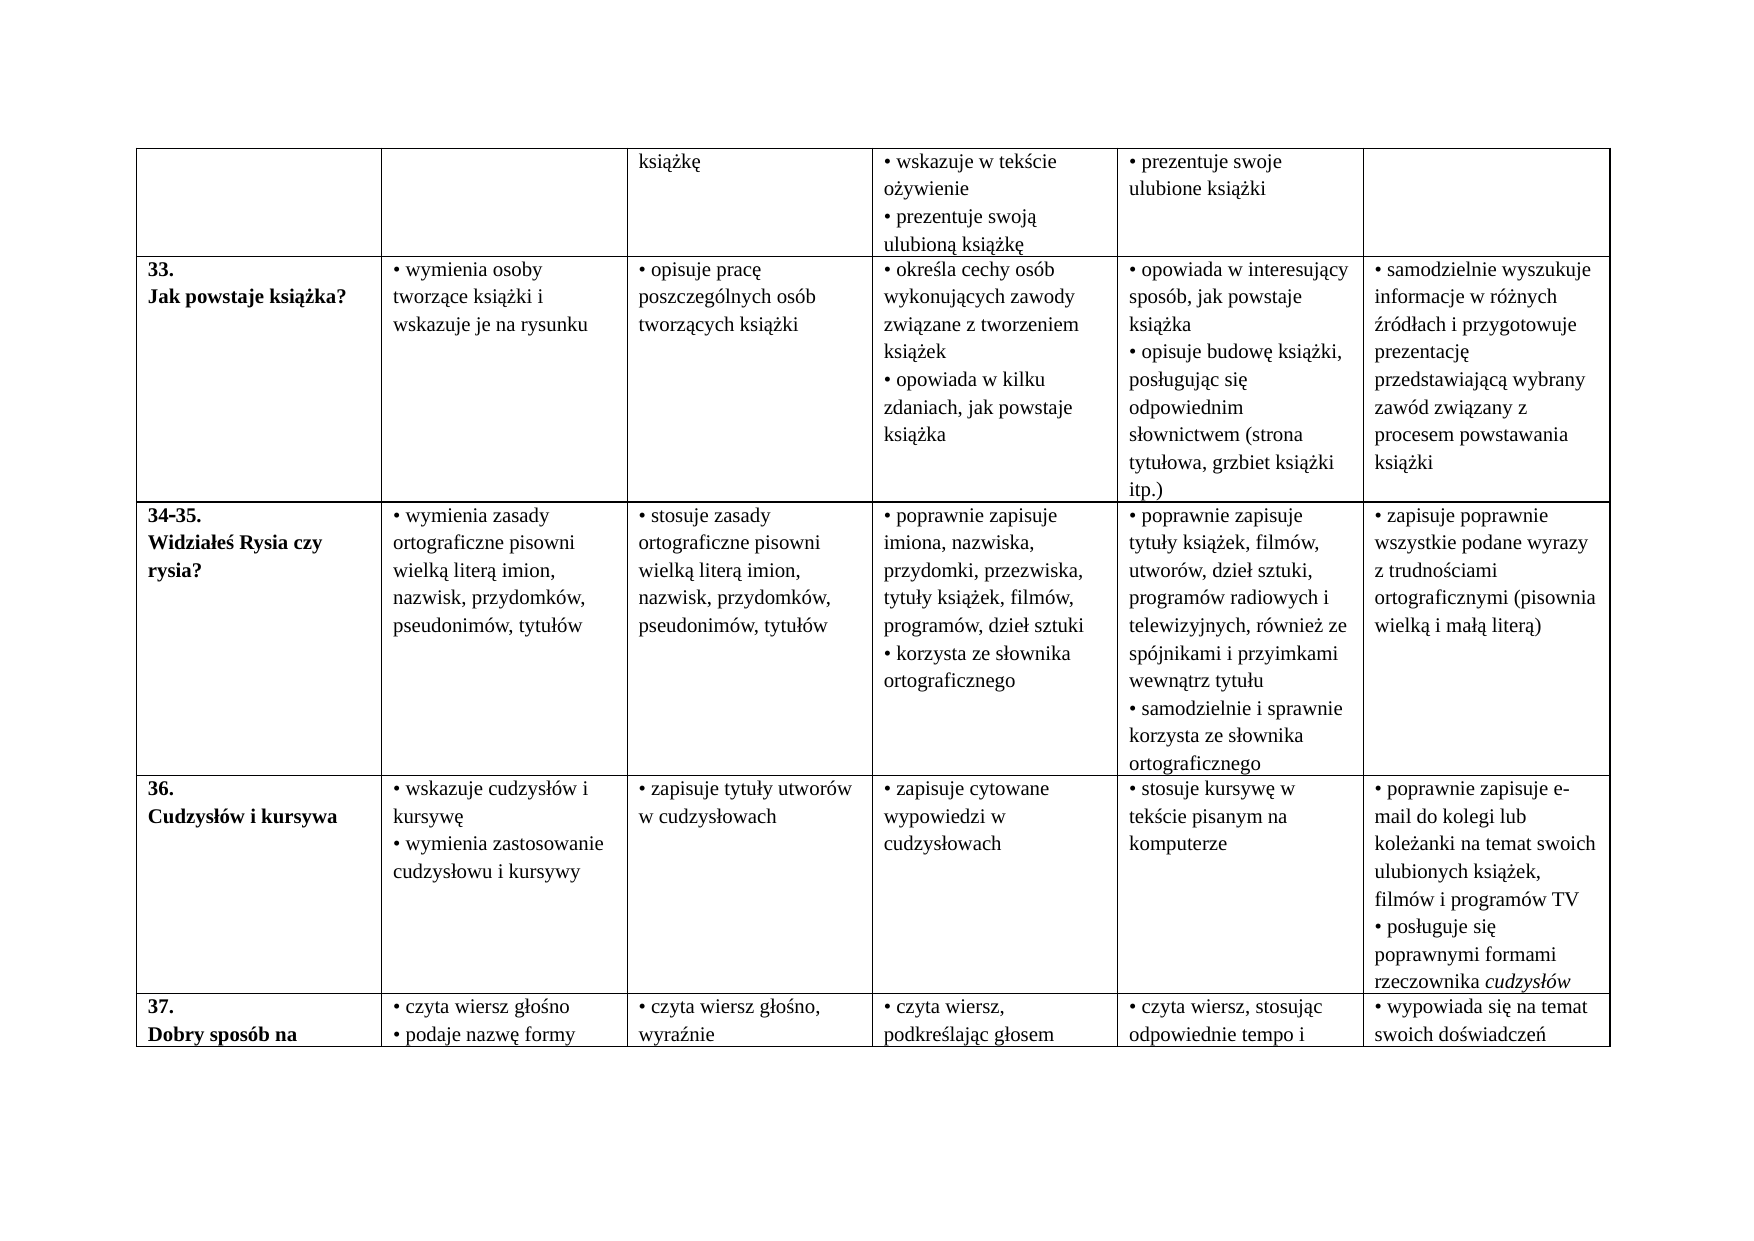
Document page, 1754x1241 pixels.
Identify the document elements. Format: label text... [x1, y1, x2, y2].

table_cell [137, 149, 381, 256]
table_cell 3435. Widziałeś Rysia czy rysia? [137, 503, 381, 775]
table_cell • poprawnie zapisuje imiona, nazwiska, przydomki, przezwiska, tytuły książek, filmów, programów, dzieł sztuki • korzysta ze słownika ortograficznego [873, 503, 1117, 775]
table_cell 33. Jak powstaje książka? [137, 257, 381, 501]
table_cell • wymienia zasady ortograficzne pisowni wielką literą imion, nazwisk, przydomków, pseudonimów, tytułów [382, 503, 627, 775]
table_cell • zapisuje poprawnie wszystkie podane wyrazy z trudnościami ortograficznymi (pisownia wielką i małą literą) [1364, 503, 1609, 775]
table_cell • opowiada w interesujący sposób, jak powstaje książka • opisuje budowę książki, posługując się odpowiednim słownictwem (strona tytułowa, grzbiet książki itp.) [1118, 257, 1363, 501]
table_cell 36. Cudzysłów i kursywa [137, 776, 381, 993]
table_cell książkę [628, 149, 872, 256]
table_cell • wskazuje w tekście ożywienie • prezentuje swoją ulubioną książkę [873, 149, 1117, 256]
table_cell 37. Dobry sposób na [137, 994, 381, 1046]
table_cell • wskazuje cudzysłów i kursywę • wymienia zastosowanie cudzysłowu i kursywy [382, 776, 627, 993]
table_cell • czyta wiersz, stosując odpowiednie tempo i [1118, 994, 1363, 1046]
table_cell • stosuje zasady ortograficzne pisowni wielką literą imion, nazwisk, przydomków, pseudonimów, tytułów [628, 503, 872, 775]
table_cell • stosuje kursywę w tekście pisanym na komputerze [1118, 776, 1363, 993]
table_cell • czyta wiersz głośno, wyraźnie [628, 994, 872, 1046]
table_cell • samodzielnie wyszukuje informacje w różnych źródłach i przygotowuje prezentację przedstawiającą wybrany zawód związany z procesem powstawania książki [1364, 257, 1609, 501]
table_cell • wymienia osoby tworzące książki i wskazuje je na rysunku [382, 257, 627, 501]
table_cell • wypowiada się na temat swoich doświadczeń [1364, 994, 1609, 1046]
table_cell • czyta wiersz głośno • podaje nazwę formy [382, 994, 627, 1046]
table_cell • poprawnie zapisuje tytuły książek, filmów, utworów, dzieł sztuki, programów radiowych i telewizyjnych, również ze spójnikami i przyimkami wewnątrz tytułu • samodzielnie i sprawnie korzysta ze słownika ortograficznego [1118, 503, 1363, 775]
table_cell • prezentuje swoje ulubione książki [1118, 149, 1363, 256]
table_cell [1364, 149, 1609, 256]
table_cell • opisuje pracę poszczególnych osób tworzących książki [628, 257, 872, 501]
table_cell • zapisuje cytowane wypowiedzi w cudzysłowach [873, 776, 1117, 993]
table_cell • czyta wiersz, podkreślając głosem [873, 994, 1117, 1046]
table_cell • określa cechy osób wykonujących zawody związane z tworzeniem książek • opowiada w kilku zdaniach, jak powstaje książka [873, 257, 1117, 501]
table_cell • poprawnie zapisuje e-mail do kolegi lub koleżanki na temat swoich ulubionych książek, filmów i programów TV • posługuje się poprawnymi formami rzeczownika cudzysłów [1364, 776, 1609, 993]
table_cell [382, 149, 627, 256]
table_cell • zapisuje tytuły utworów w cudzysłowach [628, 776, 872, 993]
